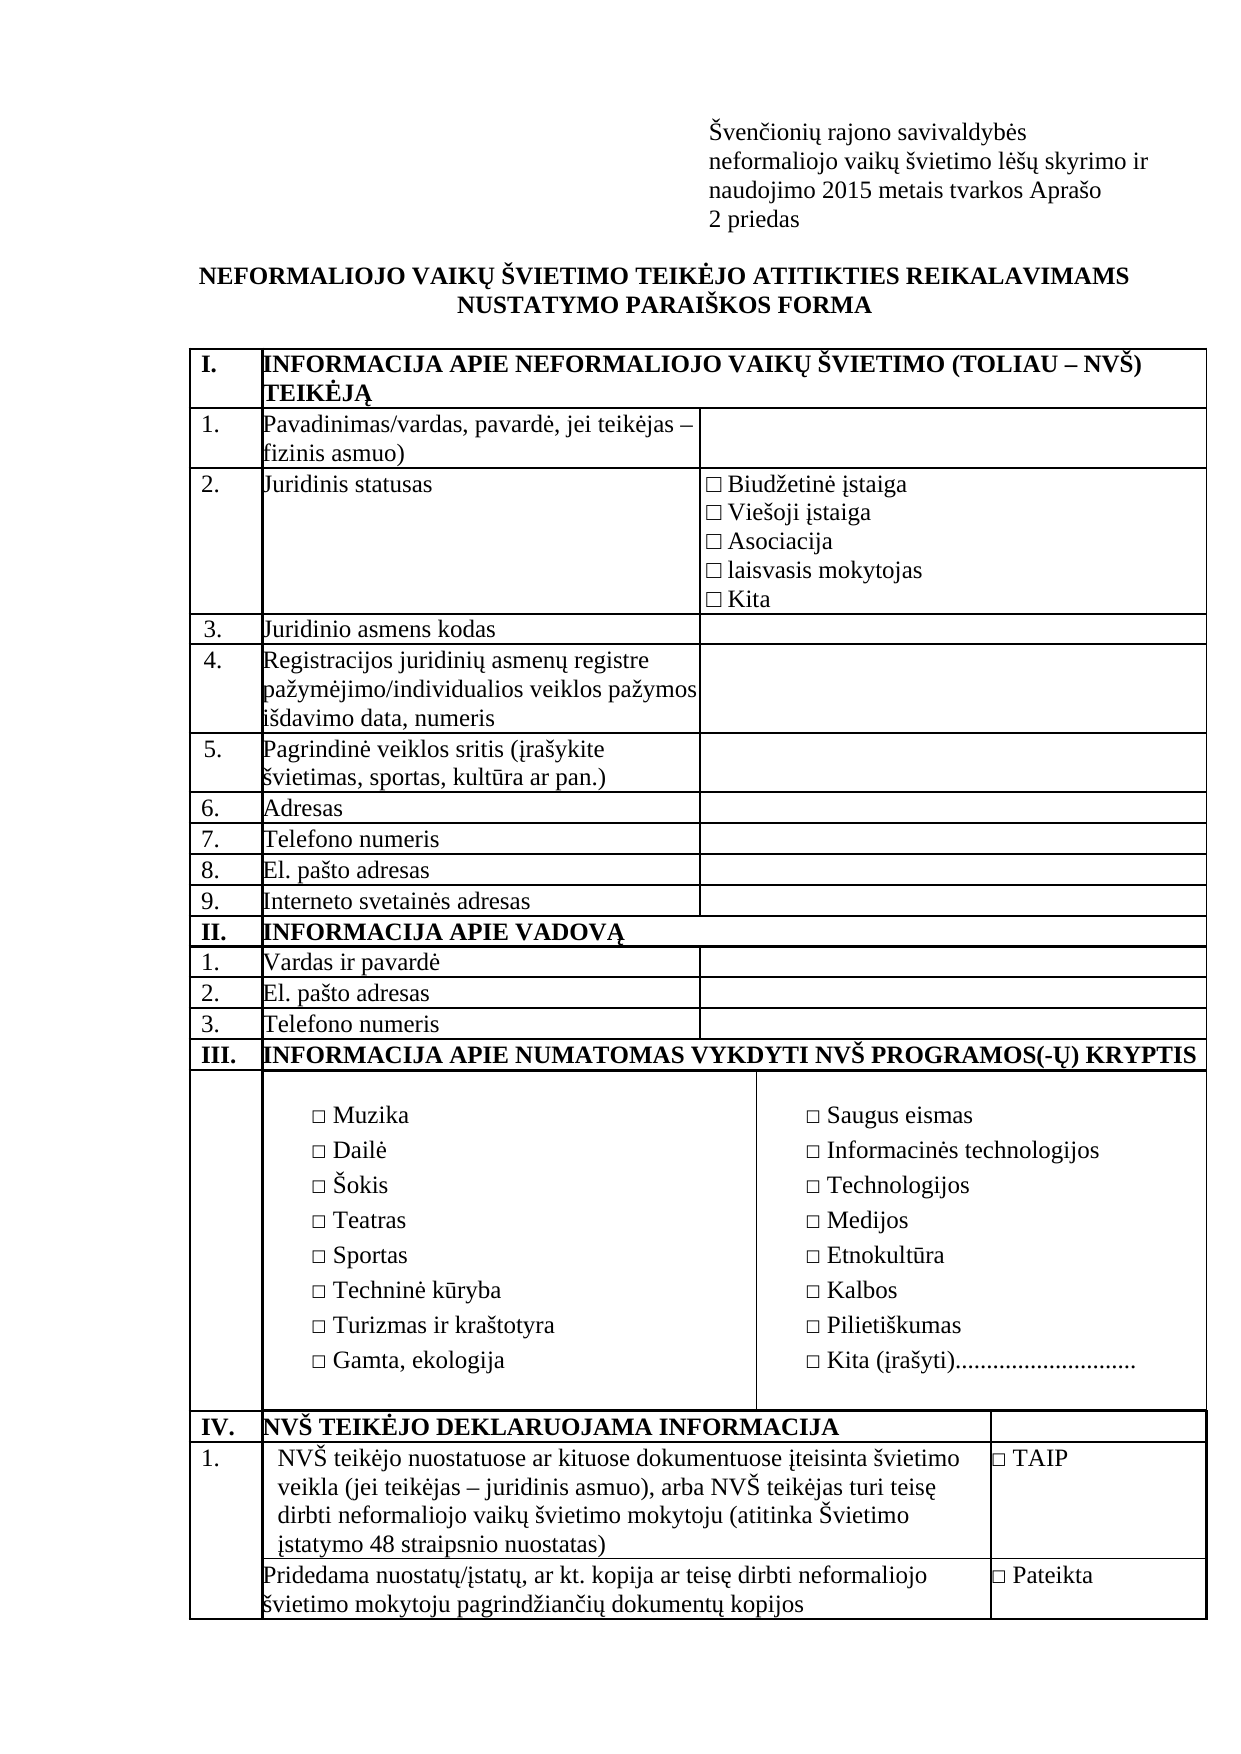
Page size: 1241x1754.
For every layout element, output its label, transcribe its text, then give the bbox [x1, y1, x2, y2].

table_cell III. [191, 1040, 261, 1069]
table_cell [1217, 643, 1222, 732]
table_cell 1. [191, 1443, 261, 1617]
table_cell [1207, 822, 1217, 853]
table_cell [1207, 945, 1217, 976]
table_header I. [191, 350, 261, 407]
table_cell 2. [191, 978, 261, 1007]
table_cell [701, 615, 1206, 643]
table_cell [1207, 1038, 1217, 1069]
table_cell 4. [191, 645, 261, 732]
text NEFORMALIOJO VAIKŲ ŠVIETIMO TEIKĖJO ATITIKTIES REIKALAVIMAMS NUSTATYMO PARAIŠKOS FORMA [177, 261, 1152, 319]
table_cell NVŠ teikėjo nuostatuose ar kituose dokumentuose įteisinta švietimo veikla (jei teikėjas – juridinis asmuo), arba NVŠ teikėjas turi teisę dirbti neformaliojo vaikų švietimo mokytoju (atitinka Švietimo įstatymo 48 straipsnio nuostatas) [264, 1443, 990, 1558]
table_header INFORMACIJA APIE NEFORMALIOJO VAIKŲ ŠVIETIMO (TOLIAU – NVŠ) TEIKĖJĄ [264, 350, 1206, 407]
table_cell [1217, 1038, 1222, 1069]
table_cell [1207, 407, 1217, 467]
table_cell [1207, 732, 1217, 791]
table_cell Pagrindinė veiklos sritis (įrašykite švietimas, sportas, kultūra ar pan.) [264, 734, 699, 791]
table_cell INFORMACIJA APIE VADOVĄ [264, 917, 1206, 945]
table_cell [1217, 976, 1222, 1007]
table_cell 1. [191, 948, 261, 976]
table_cell [1207, 853, 1217, 884]
table_cell [701, 734, 1206, 791]
table_cell [1207, 467, 1217, 612]
table_header ☐ Muzika ☐ Dailė ☐ Šokis ☐ Teatras ☐ Sportas ☐ Techninė kūryba ☐ Turizmas ir kraštotyra ☐ Gamta, ekologija [264, 1072, 756, 1409]
table_cell Pridedama nuostatų/įstatų, ar kt. kopija ar teisę dirbti neformaliojo švietimo mokytoju pagrindžiančių dokumentų kopijos [264, 1559, 990, 1617]
table_cell [1217, 732, 1222, 791]
table_cell 9. [191, 886, 261, 914]
table_cell [1217, 853, 1222, 884]
table_cell [1207, 915, 1217, 945]
table_cell Registracijos juridinių asmenų registre pažymėjimo/individualios veiklos pažymos išdavimo data, numeris [264, 645, 699, 732]
table_cell [1207, 643, 1217, 732]
table_header ☐ Saugus eismas ☐ Informacinės technologijos ☐ Technologijos ☐ Medijos ☐ Etnokultūra ☐ Kalbos ☐ Pilietiškumas ☐ Kita (įrašyti)............................. [757, 1072, 1206, 1409]
table_cell [1217, 1441, 1222, 1558]
table_cell 3. [191, 1009, 261, 1038]
table_cell Interneto svetainės adresas [264, 886, 699, 914]
text neformaliojo vaikų švietimo lėšų skyrimo ir [709, 146, 1152, 175]
table_cell [1208, 1441, 1217, 1558]
table_cell El. pašto adresas [264, 855, 699, 884]
table_cell [1217, 1007, 1222, 1038]
table_cell [701, 855, 1206, 884]
table_cell [701, 886, 1206, 914]
table_cell INFORMACIJA APIE NUMATOMAS VYKDYTI NVŠ PROGRAMOS(-Ų) KRYPTIS [264, 1040, 1206, 1069]
table_cell 2. [191, 469, 261, 612]
table_cell [1207, 884, 1217, 914]
table_cell [1217, 1069, 1222, 1410]
table_cell [1217, 884, 1222, 914]
table_cell [1207, 613, 1217, 643]
table_cell Telefono numeris [264, 824, 699, 853]
table_cell [701, 948, 1206, 976]
table_cell ☐ TAIP [992, 1443, 1205, 1558]
table_cell Telefono numeris [264, 1009, 699, 1038]
table_cell [701, 978, 1206, 1007]
table_cell [1217, 822, 1222, 853]
table_cell [1207, 1069, 1217, 1410]
table_cell [1207, 791, 1217, 822]
table_cell 5. [191, 734, 261, 791]
table_cell [1208, 1558, 1217, 1617]
table_cell [1217, 791, 1222, 822]
table_cell [1207, 976, 1217, 1007]
table_cell NVŠ TEIKĖJO DEKLARUOJAMA INFORMACIJA [264, 1412, 990, 1441]
text Švenčionių rajono savivaldybės [709, 117, 1152, 146]
table_cell 8. [191, 855, 261, 884]
table_cell [1217, 915, 1222, 945]
table_cell [1208, 1410, 1217, 1441]
table_cell Juridinio asmens kodas [264, 615, 699, 643]
table_cell Adresas [264, 793, 699, 822]
table_cell [701, 793, 1206, 822]
table_cell IV. [191, 1412, 261, 1441]
table_cell Vardas ir pavardė [264, 948, 699, 976]
table_header [1217, 348, 1222, 407]
text 2 priedas [709, 204, 1152, 232]
table_cell El. pašto adresas [264, 978, 699, 1007]
text naudojimo 2015 metais tvarkos Aprašo [709, 175, 1152, 204]
table_cell 6. [191, 793, 261, 822]
table_cell [1207, 1007, 1217, 1038]
table_cell [1217, 467, 1222, 612]
table_cell [191, 1071, 261, 1410]
table_cell [1217, 613, 1222, 643]
table_cell 1. [191, 409, 261, 467]
table_cell 3. [191, 615, 261, 643]
table_cell [701, 645, 1206, 732]
table_cell [701, 1009, 1206, 1038]
table_cell [1217, 407, 1222, 467]
table_cell [1217, 1410, 1222, 1441]
table_cell Pavadinimas/vardas, pavardė, jei teikėjas – fizinis asmuo) [264, 409, 699, 467]
table_cell □ Biudžetinė įstaiga □ Viešoji įstaiga □ Asociacija □ laisvasis mokytojas □ Kita [701, 469, 1206, 612]
table_cell ☐ Pateikta [992, 1559, 1205, 1617]
table_cell 7. [191, 824, 261, 853]
table_cell [701, 824, 1206, 853]
table_cell [1217, 945, 1222, 976]
table_cell Juridinis statusas [264, 469, 699, 612]
table_header [1207, 348, 1217, 407]
table_cell [992, 1412, 1205, 1441]
table_cell II. [191, 917, 261, 945]
table_cell [1217, 1558, 1222, 1617]
table_cell [701, 409, 1206, 467]
